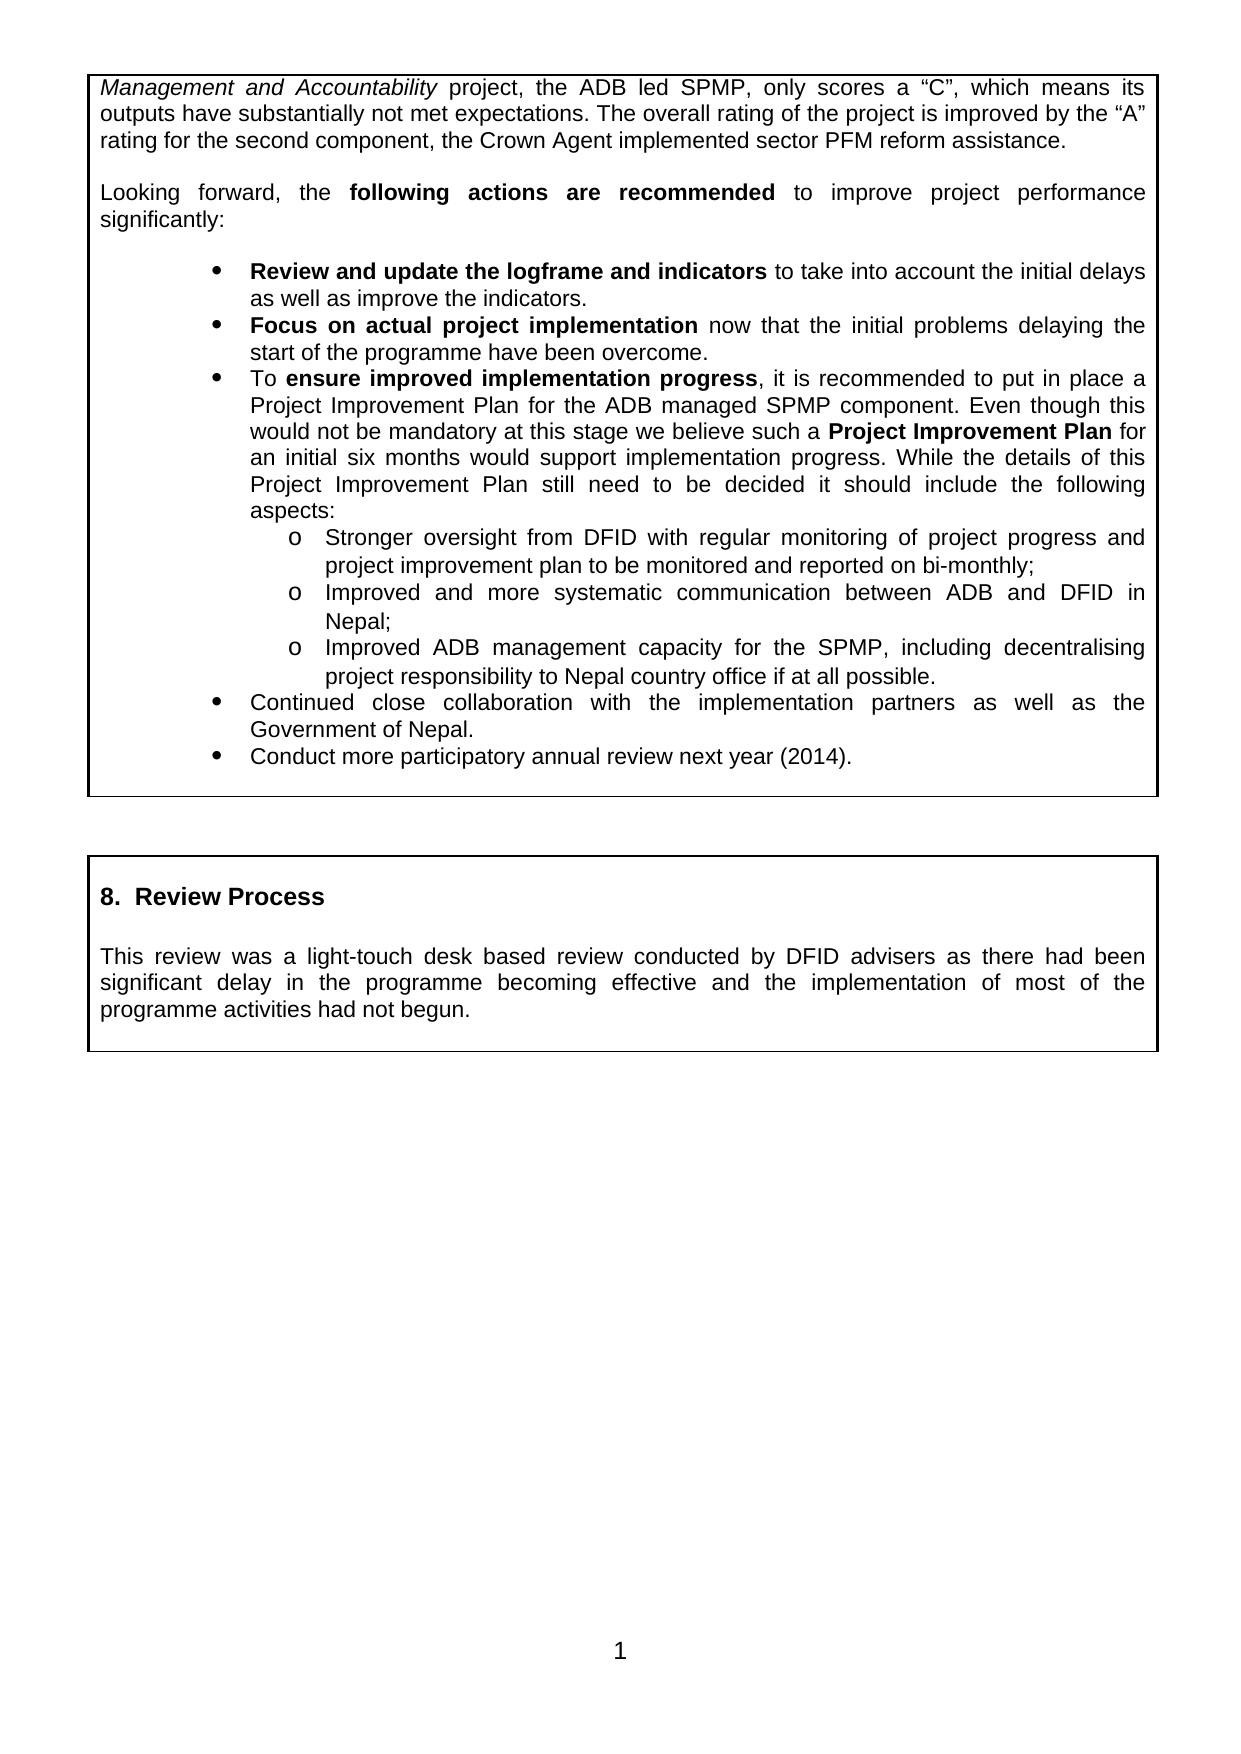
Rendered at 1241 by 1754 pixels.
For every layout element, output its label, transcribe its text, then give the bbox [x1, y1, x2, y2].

table_header 8. Review Process [90, 857, 1156, 916]
table_cell This review was a light-touch desk based review conducted by DFID advisers as there had been significant delay in the programme becoming effective and the implementation of most of the programme activities had not begun. [90, 916, 1156, 1051]
table_cell Management and Accountability project, the ADB led SPMP, only scores a “C”, which means its outputs have substantially not met expectations. The overall rating of the project is improved by the “A” rating for the second component, the Crown Agent implemented sector PFM reform assistance. Looking forward, the following actions are recommended to improve project performance significantly: Review and update the logframe and indicators to take into account the initial delays as well as improve the indicators. Focus on actual project implementation now that the initial problems delaying the start of the programme have been overcome. To ensure improved implementation progress, it is recommended to put in place a Project Improvement Plan for the ADB managed SPMP component. Even though this would not be mandatory at this stage we believe such a Project Improvement Plan for an initial six months would support implementation progress. While the details of this Project Improvement Plan still need to be decided it should include the following aspects: Stronger oversight from DFID with regular monitoring of project progress and project improvement plan to be monitored and reported on bi-monthly; Improved and more systematic communication between ADB and DFID in Nepal; Improved ADB management capacity for the SPMP, including decentralising project responsibility to Nepal country office if at all possible. Continued close collaboration with the implementation partners as well as the Government of Nepal. Conduct more participatory annual review next year (2014). [90, 76, 1156, 796]
